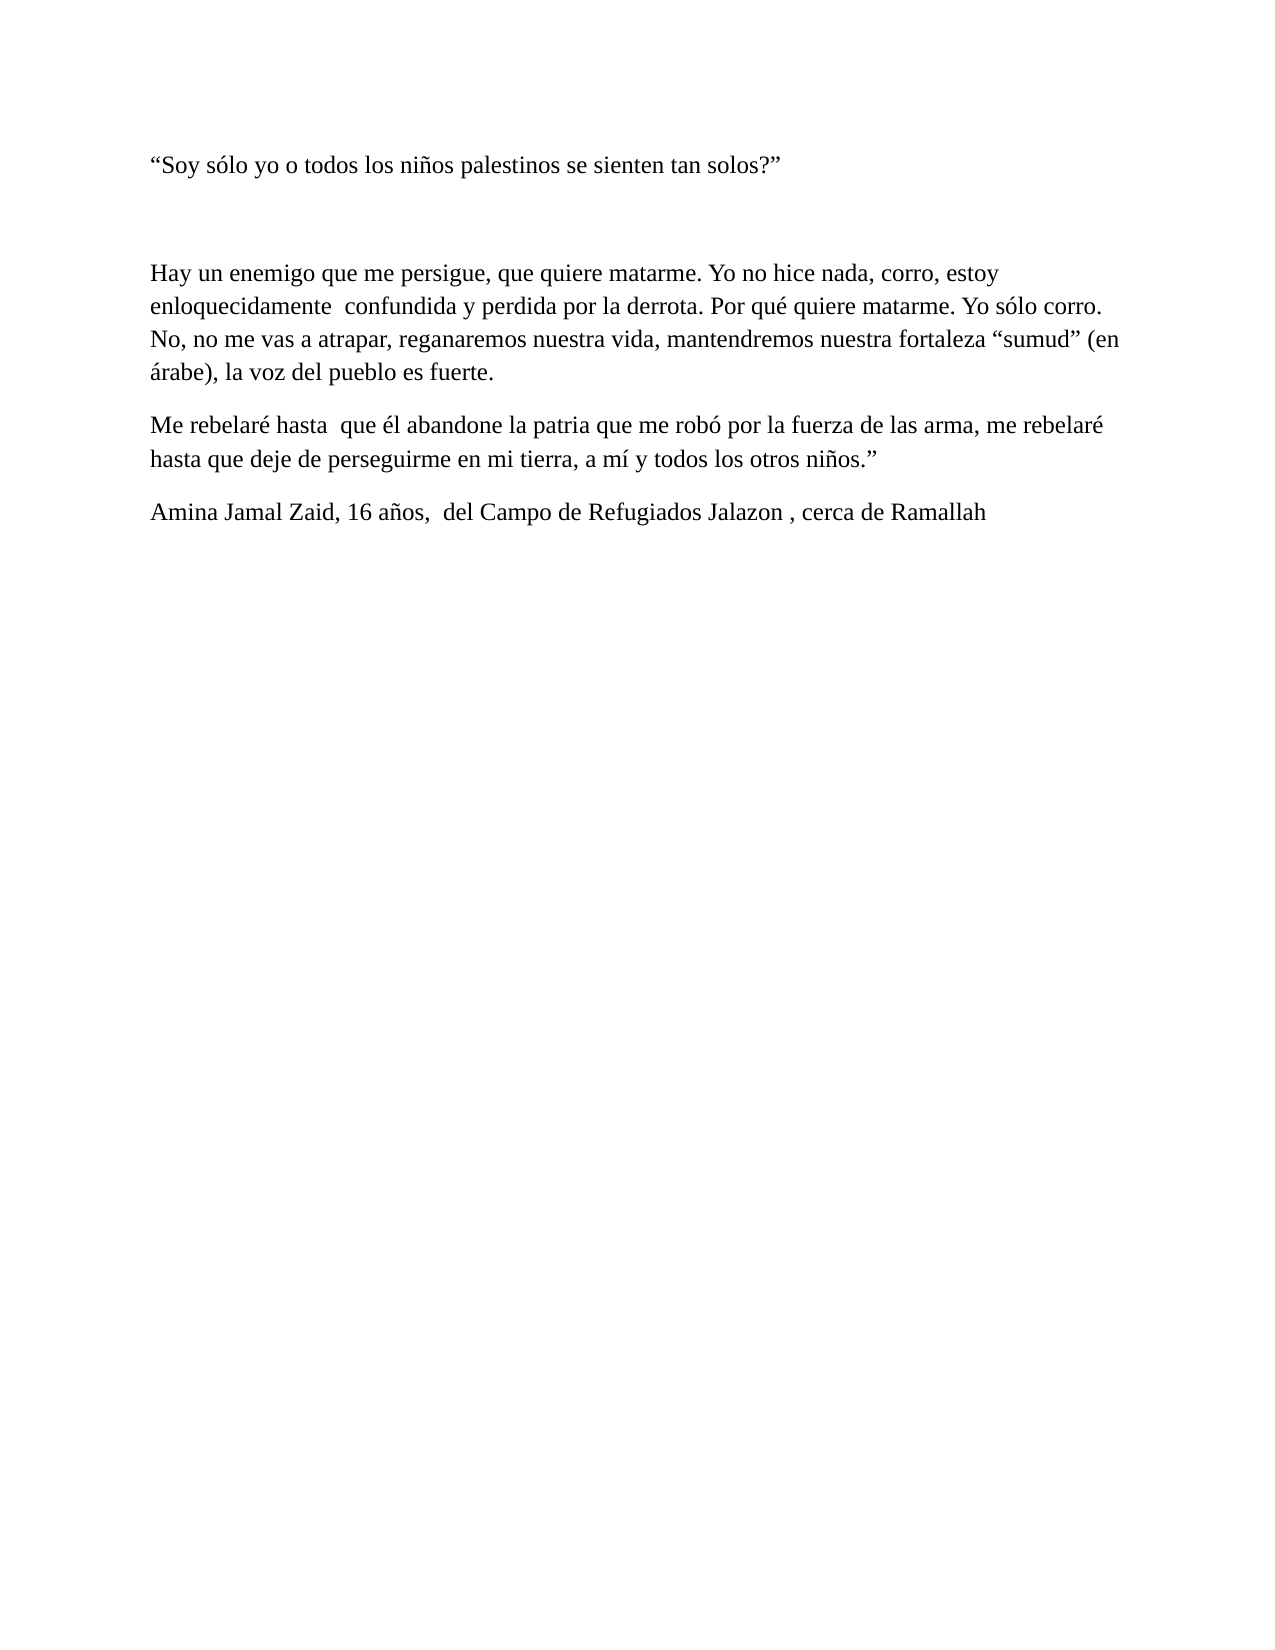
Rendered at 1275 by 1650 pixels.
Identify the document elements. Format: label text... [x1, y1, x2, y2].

text Me rebelaré hasta que él abandone la patria que me robó por la fuerza de las arma, me rebelaré hasta que deje de perseguirme en mi tierra, a mí y todos los otros niños.” [150, 411, 1125, 472]
text Hay un enemigo que me persigue, que quiere matarme. Yo no hice nada, corro, estoy enloquecidamente confundida y perdida por la derrota. Por qué quiere matarme. Yo sólo corro. No, no me vas a atrapar, reganaremos nuestra vida, mantendremos nuestra fortaleza “sumud” (en árabe), la voz del pueblo es fuerte. [150, 258, 1125, 386]
text “Soy sólo yo o todos los niños palestinos se sienten tan solos?” [150, 150, 1125, 179]
text Amina Jamal Zaid, 16 años, del Campo de Refugiados Jalazon , cerca de Ramallah [150, 497, 1125, 526]
